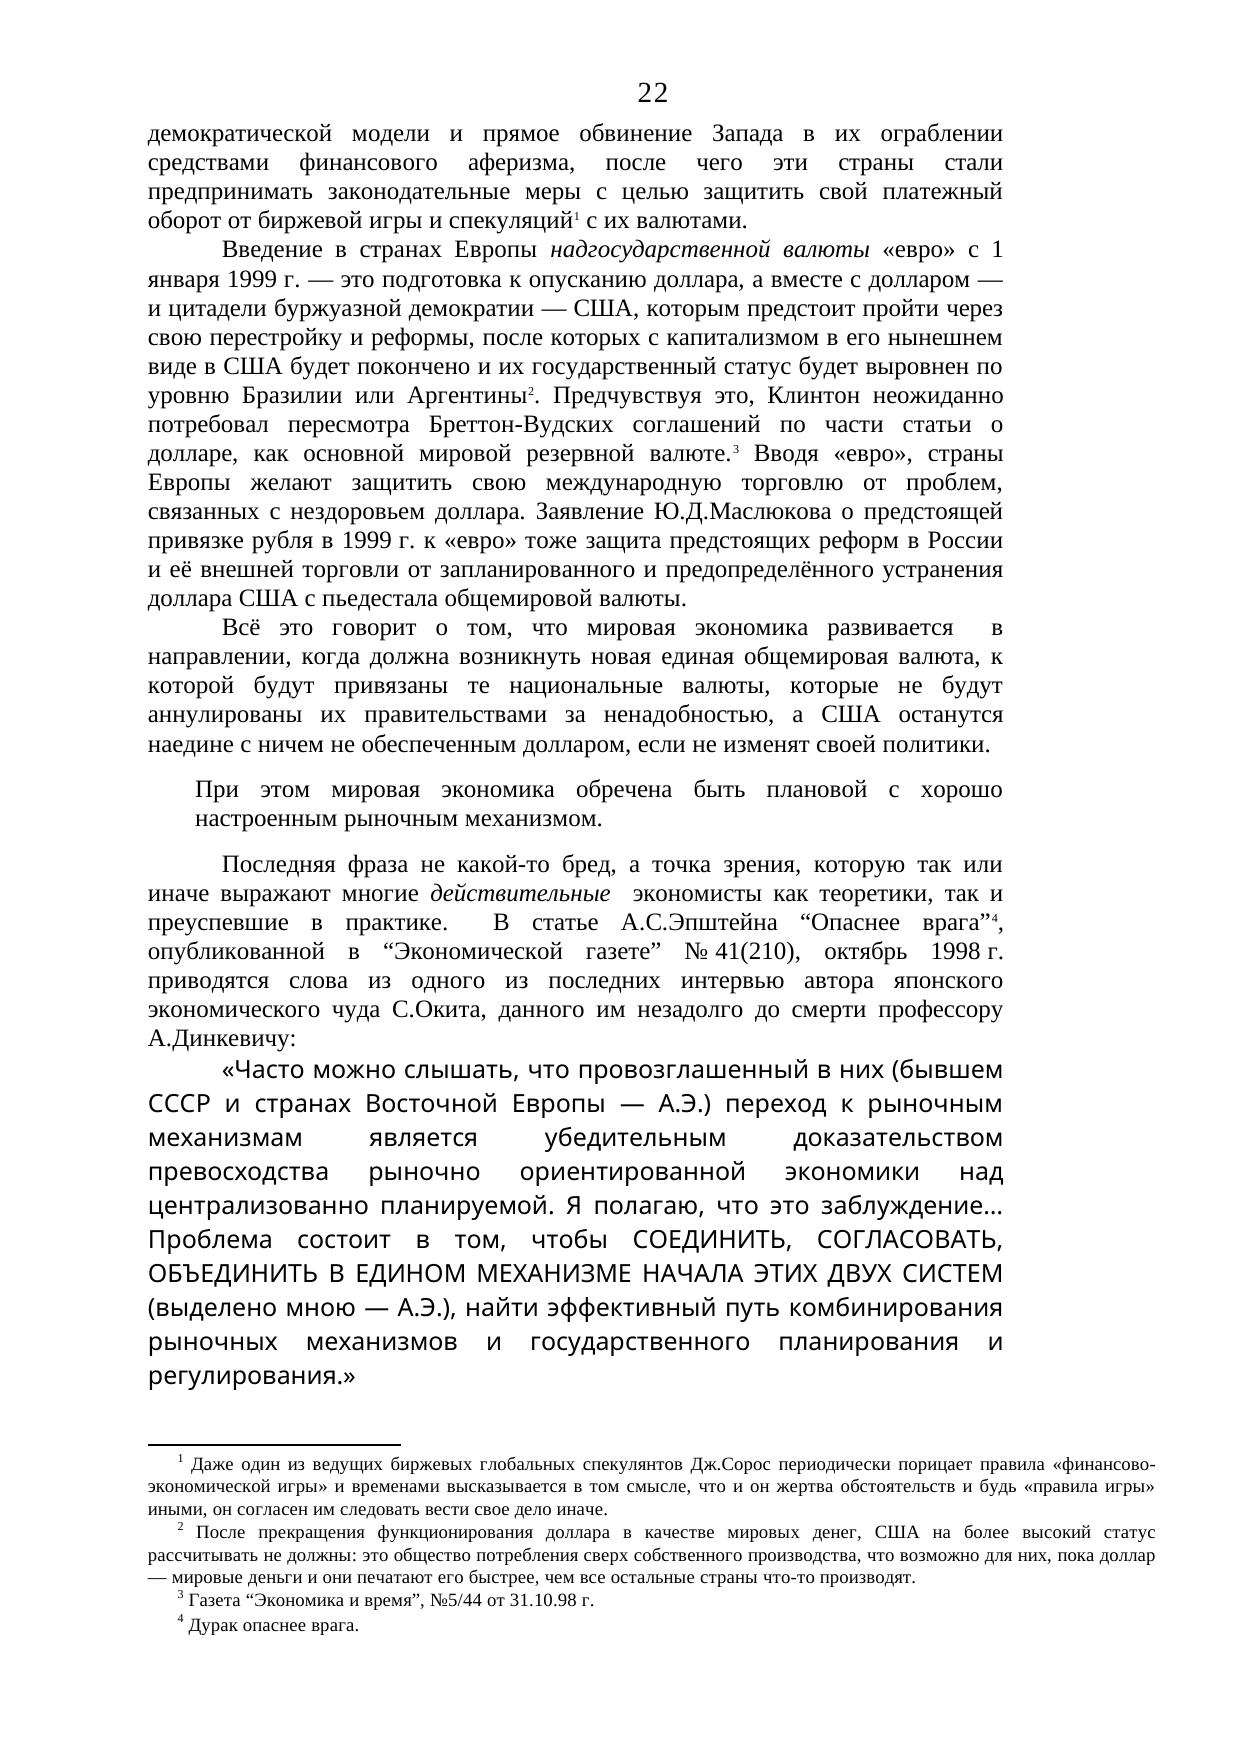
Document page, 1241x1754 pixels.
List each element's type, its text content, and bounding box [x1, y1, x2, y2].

text При этом мировая экономика обречена быть плановой с хорошо настроенным рыночным механизмом. [195, 774, 1004, 832]
text Дурак опаснее врага. [148, 1611, 1157, 1635]
text демократической модели и прямое обвинение Запада в их ограблении средствами финансового аферизма, после чего эти страны стали предпринимать законодательные меры с целью защитить свой платежный оборот от биржевой игры и спекуляций с их валютами. [148, 118, 1004, 234]
text После прекращения функционирования доллара в качестве мировых денег, США на более высокий статус рассчитывать не должны: это общество потребления сверх собственного производства, что возможно для них, пока доллар — мировые деньги и они печатают его быстрее, чем все остальные страны что-то производят. [148, 1519, 1157, 1587]
text Введение в странах Европы надгосударственной валюты «евро» с 1 января 1999 г. — это подготовка к опусканию доллара, а вместе с долларом — и цитадели буржуазной демократии — США, которым предстоит пройти через свою перестройку и реформы, после которых с капитализмом в его нынешнем виде в США будет покончено и их государственный статус будет выровнен по уровню Бразилии или Аргентины. Предчувствуя это, Клинтон неожиданно потребовал пересмотра Бреттон-Вудских соглашений по части статьи о долларе, как основной мировой резервной валюте. Вводя «евро», страны Европы желают защитить свою международную торговлю от проблем, связанных с нездоровьем доллара. Заявление Ю.Д.Маслюкова о предстоящей привязке рубля в 1999 г. к «евро» тоже защита предстоящих реформ в России и её внешней торговли от запланированного и предопределённого устранения доллара США с пьедестала общемировой валюты. [148, 234, 1004, 612]
text Даже один из ведущих биржевых глобальных спекулянтов Дж.Сорос периодически порицает правила «финансово-экономической игры» и временами высказывается в том смысле, что и он жертва обстоятельств и будь «правила игры» иными, он согласен им следовать вести свое дело иначе. [148, 1451, 1157, 1519]
text Всё это говорит о том, что мировая экономика развивается в направлении, когда должна возникнуть новая единая общемировая валюта, к которой будут привязаны те национальные валюты, которые не будут аннулированы их правительствами за ненадобностью, а США останутся наедине с ничем не обеспеченным долларом, если не изменят своей политики. [148, 612, 1004, 757]
text Последняя фраза не какой-то бред, а точка зрения, которую так или иначе выражают многие действительные экономисты как теоретики, так и преуспевшие в практике. В статье А.С.Эпштейна “Опаснее врага”, опубликованной в “Экономической газете” № 41(210), октябрь 1998 г. приводятся слова из одного из последних интервью автора японского экономического чуда С.Окита, данного им незадолго до смерти профессору А.Динкевичу: [148, 849, 1004, 1052]
text Газета “Экономика и время”, №5/44 от 31.10.98 г. [148, 1587, 1157, 1611]
text «Часто можно слышать, что провозглашенный в них (бывшем СССР и странах Восточной Европы — А.Э.) переход к рыночным механизмам является убедительным доказательством превосходства рыночно ориентированной экономики над централизованно планируемой. Я полагаю, что это заблуждение… Проблема состоит в том, чтобы СОЕДИНИТЬ, СОГЛАСОВАТЬ, ОБЪЕДИНИТЬ В ЕДИНОМ МЕХАНИЗМЕ НАЧАЛА ЭТИХ ДВУХ СИСТЕМ (выделено мною — А.Э.), найти эффективный путь комбинирования рыночных механизмов и государственного планирования и регулирования.» [148, 1052, 1004, 1392]
